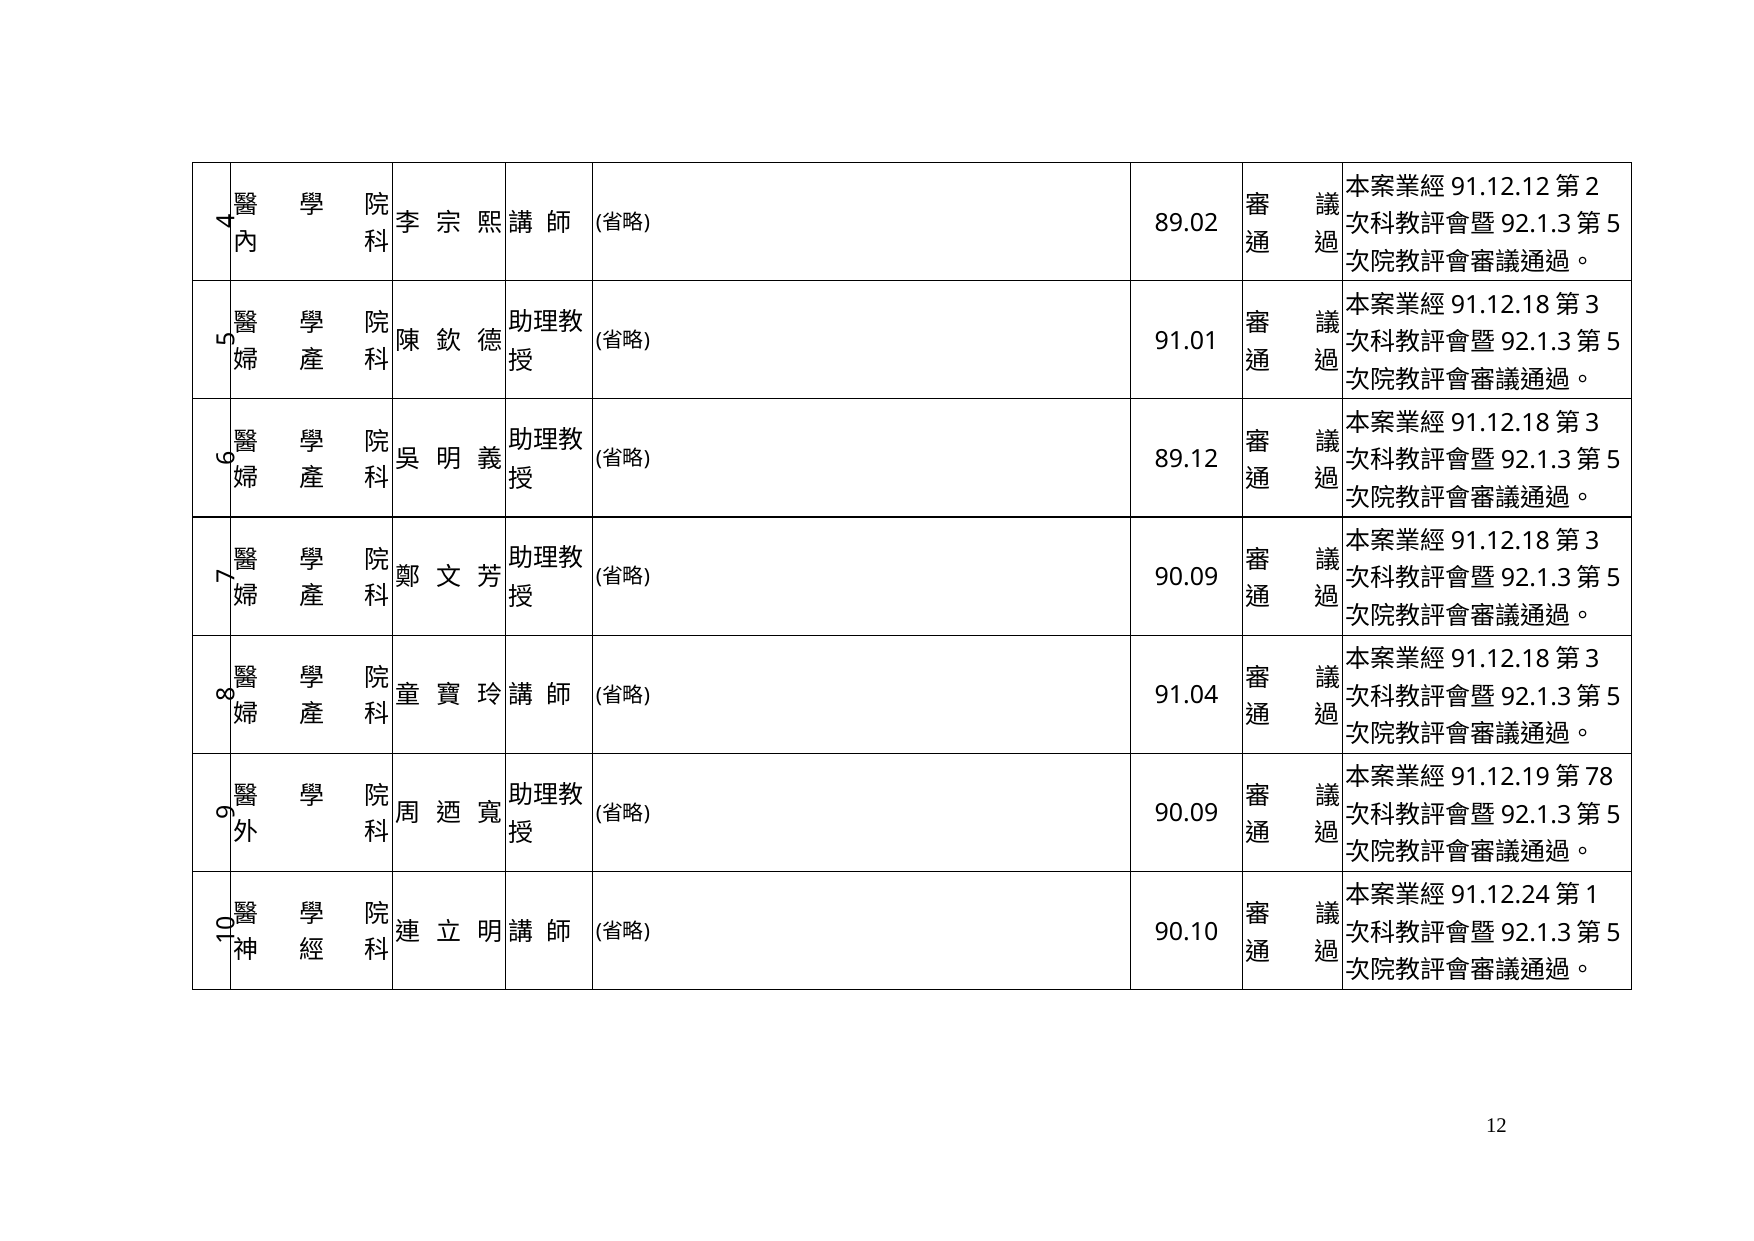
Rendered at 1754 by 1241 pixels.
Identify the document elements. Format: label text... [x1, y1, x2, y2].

table_cell 助理教授 [506, 518, 592, 634]
table_cell 10 [193, 872, 230, 989]
table_cell 90.09 [1131, 754, 1242, 871]
table_cell 周迺寬 [393, 754, 505, 871]
table_cell 審議 通過 [1243, 872, 1342, 989]
table_cell 本案業經91.12.12第2次科教評會暨92.1.3第5次院教評會審議通過。 [1343, 163, 1631, 280]
table_cell 吳明義 [393, 399, 505, 516]
table_cell 審議 通過 [1243, 281, 1342, 398]
table_cell 鄭文芳 [393, 518, 505, 634]
table_cell 醫學院 內科 [231, 163, 392, 280]
table_cell (省略) [593, 399, 1130, 516]
table_cell (省略) [593, 518, 1130, 634]
table_cell (省略) [593, 872, 1130, 989]
table_cell 本案業經91.12.18第3次科教評會暨92.1.3第5次院教評會審議通過。 [1343, 281, 1631, 398]
table_cell 本案業經91.12.18第3次科教評會暨92.1.3第5次院教評會審議通過。 [1343, 518, 1631, 634]
table_cell 醫學院 婦產科 [231, 399, 392, 516]
table_cell 連立明 [393, 872, 505, 989]
table_cell (省略) [593, 281, 1130, 398]
table_cell 本案業經91.12.19第78次科教評會暨92.1.3第5次院教評會審議通過。 [1343, 754, 1631, 871]
table_cell 醫學院 婦產科 [231, 281, 392, 398]
table_cell 醫學院 婦產科 [231, 518, 392, 634]
table_cell 7 [193, 518, 230, 634]
table_cell 90.10 [1131, 872, 1242, 989]
table_cell 醫學院 婦產科 [231, 636, 392, 753]
table_cell 助理教授 [506, 754, 592, 871]
table_cell 助理教授 [506, 399, 592, 516]
table_cell 講師 [506, 636, 592, 753]
table_cell 6 [193, 399, 230, 516]
table_cell (省略) [593, 163, 1130, 280]
table_cell 5 [193, 281, 230, 398]
table_cell 講師 [506, 163, 592, 280]
table_cell 審議 通過 [1243, 518, 1342, 634]
table_cell (省略) [593, 636, 1130, 753]
table_cell 醫學院 外科 [231, 754, 392, 871]
table_cell 4 [193, 163, 230, 280]
table_cell 講師 [506, 872, 592, 989]
table_cell (省略) [593, 754, 1130, 871]
table_cell 李宗熙 [393, 163, 505, 280]
table_cell 9 [193, 754, 230, 871]
table_cell 本案業經91.12.18第3次科教評會暨92.1.3第5次院教評會審議通過。 [1343, 399, 1631, 516]
table_cell 助理教授 [506, 281, 592, 398]
table_cell 91.01 [1131, 281, 1242, 398]
table_cell 審議 通過 [1243, 636, 1342, 753]
table_cell 91.04 [1131, 636, 1242, 753]
table_cell 89.02 [1131, 163, 1242, 280]
table_cell 審議 通過 [1243, 399, 1342, 516]
table_cell 童寶玲 [393, 636, 505, 753]
table_cell 醫學院 神經科 [231, 872, 392, 989]
table_cell 審議 通過 [1243, 754, 1342, 871]
table_cell 89.12 [1131, 399, 1242, 516]
table_cell 90.09 [1131, 518, 1242, 634]
table_cell 8 [193, 636, 230, 753]
table_cell 本案業經91.12.24第1次科教評會暨92.1.3第5次院教評會審議通過。 [1343, 872, 1631, 989]
table_cell 本案業經91.12.18第3次科教評會暨92.1.3第5次院教評會審議通過。 [1343, 636, 1631, 753]
table_cell 審議 通過 [1243, 163, 1342, 280]
table_cell 陳欽德 [393, 281, 505, 398]
